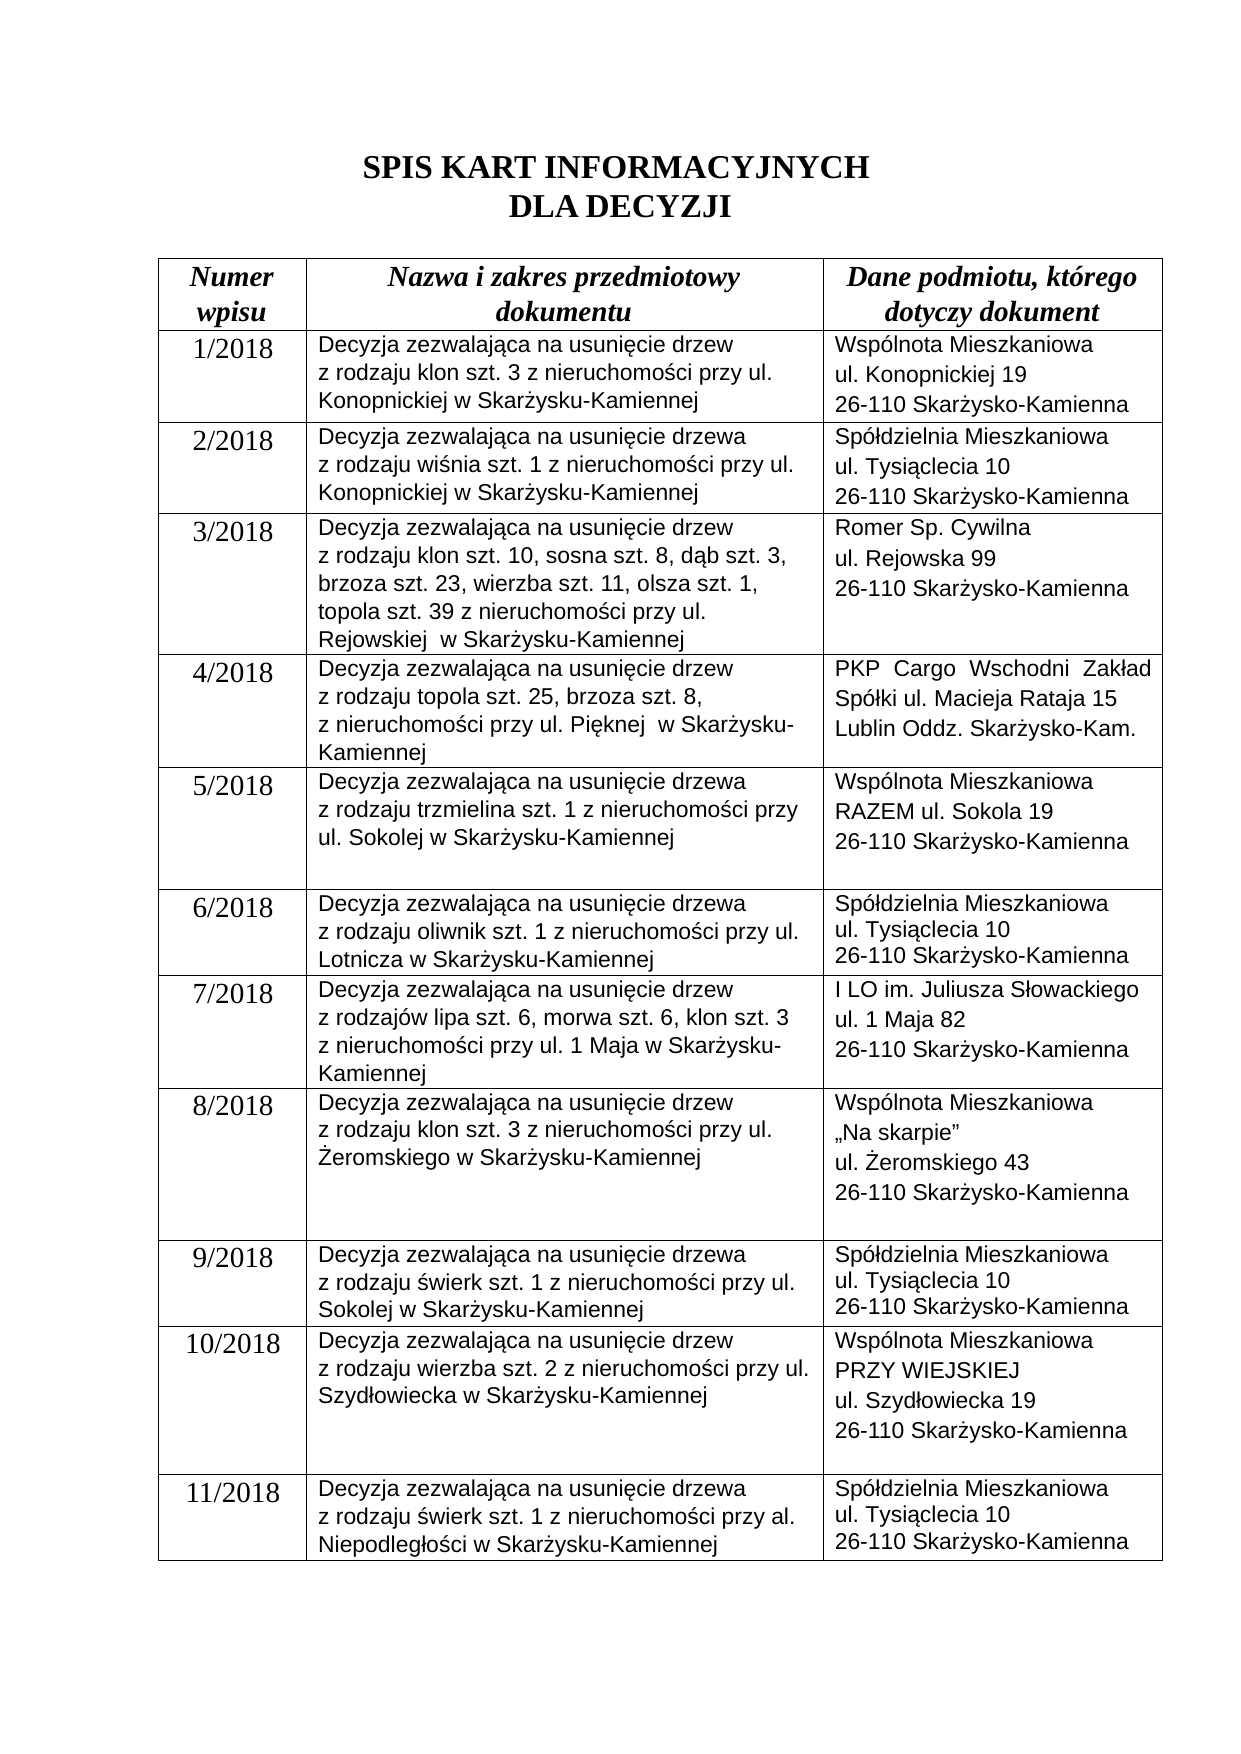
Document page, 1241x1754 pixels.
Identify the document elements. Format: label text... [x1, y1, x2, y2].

table_cell Decyzja zezwalająca na usunięcie drzew z rodzajów lipa szt. 6, morwa szt. 6, klon szt. 3 z nieruchomości przy ul. 1 Maja w Skarżysku-Kamiennej [307, 976, 823, 1087]
table_cell 6/2018 [159, 890, 306, 975]
table_cell Wspólnota Mieszkaniowa RAZEM ul. Sokola 19 26-110 Skarżysko-Kamienna [824, 768, 1162, 889]
table_cell Spółdzielnia Mieszkaniowa ul. Tysiąclecia 10 26-110 Skarżysko-Kamienna [824, 423, 1162, 513]
table_cell 7/2018 [159, 976, 306, 1087]
table_cell Decyzja zezwalająca na usunięcie drzewa z rodzaju świerk szt. 1 z nieruchomości przy ul. Sokolej w Skarżysku-Kamiennej [307, 1241, 823, 1326]
table_cell 5/2018 [159, 768, 306, 889]
table_cell Decyzja zezwalająca na usunięcie drzewa z rodzaju świerk szt. 1 z nieruchomości przy al. Niepodległości w Skarżysku-Kamiennej [307, 1475, 823, 1560]
table_cell Decyzja zezwalająca na usunięcie drzew z rodzaju klon szt. 3 z nieruchomości przy ul. Żeromskiego w Skarżysku-Kamiennej [307, 1089, 823, 1239]
table_cell 2/2018 [159, 423, 306, 513]
table_cell Decyzja zezwalająca na usunięcie drzew z rodzaju klon szt. 3 z nieruchomości przy ul. Konopnickiej w Skarżysku-Kamiennej [307, 331, 823, 422]
table_cell 11/2018 [159, 1475, 306, 1560]
table_cell Romer Sp. Cywilna ul. Rejowska 99 26-110 Skarżysko-Kamienna [824, 514, 1162, 654]
table_cell Decyzja zezwalająca na usunięcie drzewa z rodzaju wiśnia szt. 1 z nieruchomości przy ul. Konopnickiej w Skarżysku-Kamiennej [307, 423, 823, 513]
table_cell Decyzja zezwalająca na usunięcie drzewa z rodzaju trzmielina szt. 1 z nieruchomości przy ul. Sokolej w Skarżysku-Kamiennej [307, 768, 823, 889]
table_cell Decyzja zezwalająca na usunięcie drzew z rodzaju topola szt. 25, brzoza szt. 8, z nieruchomości przy ul. Pięknej w Skarżysku-Kamiennej [307, 655, 823, 767]
table_cell PKP Cargo Wschodni Zakład Spółki ul. Macieja Rataja 15 Lublin Oddz. Skarżysko-Kam. [824, 655, 1162, 767]
table_header Numer wpisu [159, 259, 306, 330]
table_cell 4/2018 [159, 655, 306, 767]
text SPIS KART INFORMACYJNYCH [148, 148, 1093, 186]
table_cell I LO im. Juliusza Słowackiego ul. 1 Maja 82 26-110 Skarżysko-Kamienna [824, 976, 1162, 1087]
table_cell Spółdzielnia Mieszkaniowa ul. Tysiąclecia 10 26-110 Skarżysko-Kamienna [824, 1241, 1162, 1326]
table_cell Spółdzielnia Mieszkaniowa ul. Tysiąclecia 10 26-110 Skarżysko-Kamienna [824, 890, 1162, 975]
table_cell Decyzja zezwalająca na usunięcie drzew z rodzaju wierzba szt. 2 z nieruchomości przy ul. Szydłowiecka w Skarżysku-Kamiennej [307, 1327, 823, 1474]
text DLA DECYZJI [148, 186, 1093, 224]
table_cell 9/2018 [159, 1241, 306, 1326]
table_cell Spółdzielnia Mieszkaniowa ul. Tysiąclecia 10 26-110 Skarżysko-Kamienna [824, 1475, 1162, 1560]
table_cell Wspólnota Mieszkaniowa „Na skarpie” ul. Żeromskiego 43 26-110 Skarżysko-Kamienna [824, 1089, 1162, 1239]
table_cell Decyzja zezwalająca na usunięcie drzew z rodzaju klon szt. 10, sosna szt. 8, dąb szt. 3, brzoza szt. 23, wierzba szt. 11, olsza szt. 1, topola szt. 39 z nieruchomości przy ul. Rejowskiej w Skarżysku-Kamiennej [307, 514, 823, 654]
table_cell 10/2018 [159, 1327, 306, 1474]
table_cell 3/2018 [159, 514, 306, 654]
table_cell 1/2018 [159, 331, 306, 422]
table_cell Wspólnota Mieszkaniowa PRZY WIEJSKIEJ ul. Szydłowiecka 19 26-110 Skarżysko-Kamienna [824, 1327, 1162, 1474]
table_cell Wspólnota Mieszkaniowa ul. Konopnickiej 19 26-110 Skarżysko-Kamienna [824, 331, 1162, 422]
table_cell 8/2018 [159, 1089, 306, 1239]
table_header Nazwa i zakres przedmiotowy dokumentu [307, 259, 823, 330]
table_header Dane podmiotu, którego dotyczy dokument [824, 259, 1162, 330]
table_cell Decyzja zezwalająca na usunięcie drzewa z rodzaju oliwnik szt. 1 z nieruchomości przy ul. Lotnicza w Skarżysku-Kamiennej [307, 890, 823, 975]
